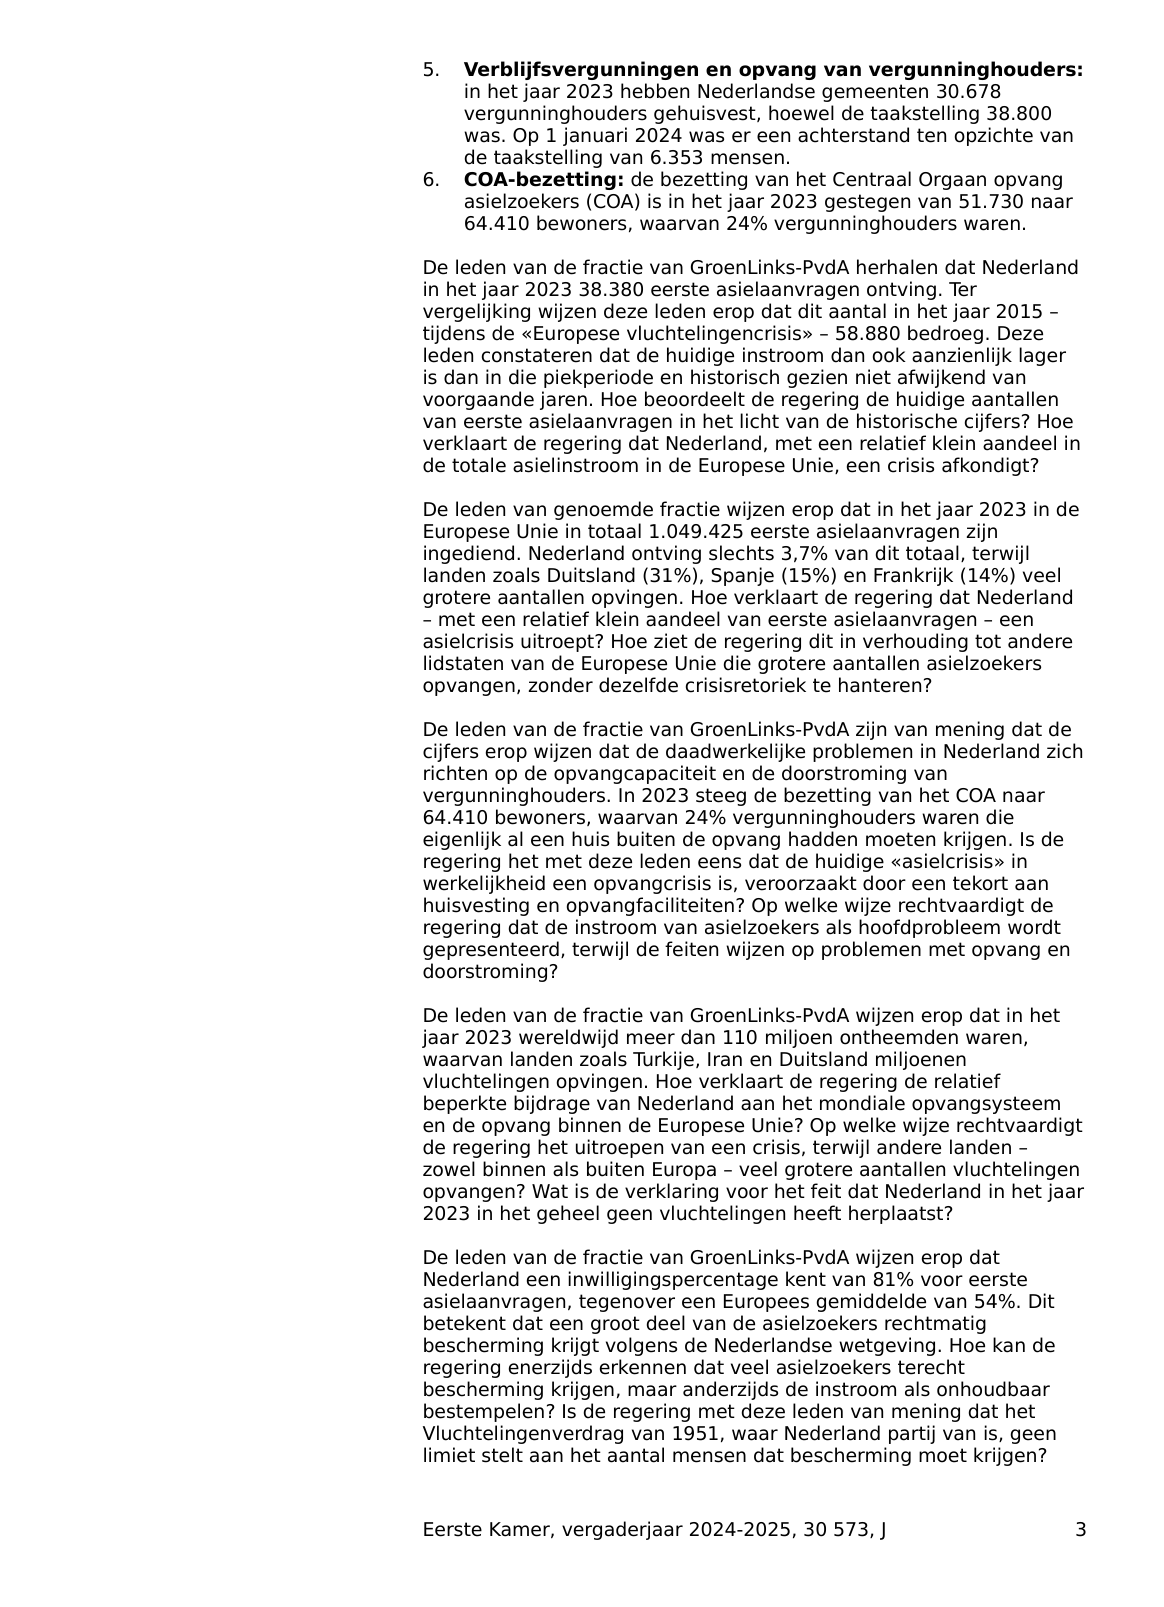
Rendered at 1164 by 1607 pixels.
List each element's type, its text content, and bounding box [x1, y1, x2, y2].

text De leden van de fractie van GroenLinks-PvdA wijzen erop dat Nederland een inwilligingspercentage kent van 81% voor eerste asielaanvragen, tegenover een Europees gemiddelde van 54%. Dit betekent dat een groot deel van de asielzoekers rechtmatig bescherming krijgt volgens de Nederlandse wetgeving. Hoe kan de regering enerzijds erkennen dat veel asielzoekers terecht bescherming krijgen, maar anderzijds de instroom als onhoudbaar bestempelen? Is de regering met deze leden van mening dat het Vluchtelingenverdrag van 1951, waar Nederland partij van is, geen limiet stelt aan het aantal mensen dat bescherming moet krijgen? [422, 1247, 1087, 1467]
text De leden van de fractie van GroenLinks-PvdA zijn van mening dat de cijfers erop wijzen dat de daadwerkelijke problemen in Nederland zich richten op de opvangcapaciteit en de doorstroming van vergunninghouders. In 2023 steeg de bezetting van het COA naar 64.410 bewoners, waarvan 24% vergunninghouders waren die eigenlijk al een huis buiten de opvang hadden moeten krijgen. Is de regering het met deze leden eens dat de huidige «asielcrisis» in werkelijkheid een opvangcrisis is, veroorzaakt door een tekort aan huisvesting en opvangfaciliteiten? Op welke wijze rechtvaardigt de regering dat de instroom van asielzoekers als hoofdprobleem wordt gepresenteerd, terwijl de feiten wijzen op problemen met opvang en doorstroming? [422, 719, 1087, 983]
text 6. COA-bezetting: de bezetting van het Centraal Orgaan opvang asielzoekers (COA) is in het jaar 2023 gestegen van 51.730 naar 64.410 bewoners, waarvan 24% vergunninghouders waren. [422, 169, 1087, 235]
text De leden van de fractie van GroenLinks-PvdA wijzen erop dat in het jaar 2023 wereldwijd meer dan 110 miljoen ontheemden waren, waarvan landen zoals Turkije, Iran en Duitsland miljoenen vluchtelingen opvingen. Hoe verklaart de regering de relatief beperkte bijdrage van Nederland aan het mondiale opvangsysteem en de opvang binnen de Europese Unie? Op welke wijze rechtvaardigt de regering het uitroepen van een crisis, terwijl andere landen – zowel binnen als buiten Europa – veel grotere aantallen vluchtelingen opvangen? Wat is de verklaring voor het feit dat Nederland in het jaar 2023 in het geheel geen vluchtelingen heeft herplaatst? [422, 1005, 1087, 1225]
text De leden van de fractie van GroenLinks-PvdA herhalen dat Nederland in het jaar 2023 38.380 eerste asielaanvragen ontving. Ter vergelijking wijzen deze leden erop dat dit aantal in het jaar 2015 – tijdens de «Europese vluchtelingencrisis» – 58.880 bedroeg. Deze leden constateren dat de huidige instroom dan ook aanzienlijk lager is dan in die piekperiode en historisch gezien niet afwijkend van voorgaande jaren. Hoe beoordeelt de regering de huidige aantallen van eerste asielaanvragen in het licht van de historische cijfers? Hoe verklaart de regering dat Nederland, met een relatief klein aandeel in de totale asielinstroom in de Europese Unie, een crisis afkondigt? [422, 257, 1087, 477]
text De leden van genoemde fractie wijzen erop dat in het jaar 2023 in de Europese Unie in totaal 1.049.425 eerste asielaanvragen zijn ingediend. Nederland ontving slechts 3,7% van dit totaal, terwijl landen zoals Duitsland (31%), Spanje (15%) en Frankrijk (14%) veel grotere aantallen opvingen. Hoe verklaart de regering dat Nederland – met een relatief klein aandeel van eerste asielaanvragen – een asielcrisis uitroept? Hoe ziet de regering dit in verhouding tot andere lidstaten van de Europese Unie die grotere aantallen asielzoekers opvangen, zonder dezelfde crisisretoriek te hanteren? [422, 499, 1087, 697]
text 5. Verblijfsvergunningen en opvang van vergunninghouders: in het jaar 2023 hebben Nederlandse gemeenten 30.678 vergunninghouders gehuisvest, hoewel de taakstelling 38.800 was. Op 1 januari 2024 was er een achterstand ten opzichte van de taakstelling van 6.353 mensen. [422, 59, 1087, 169]
